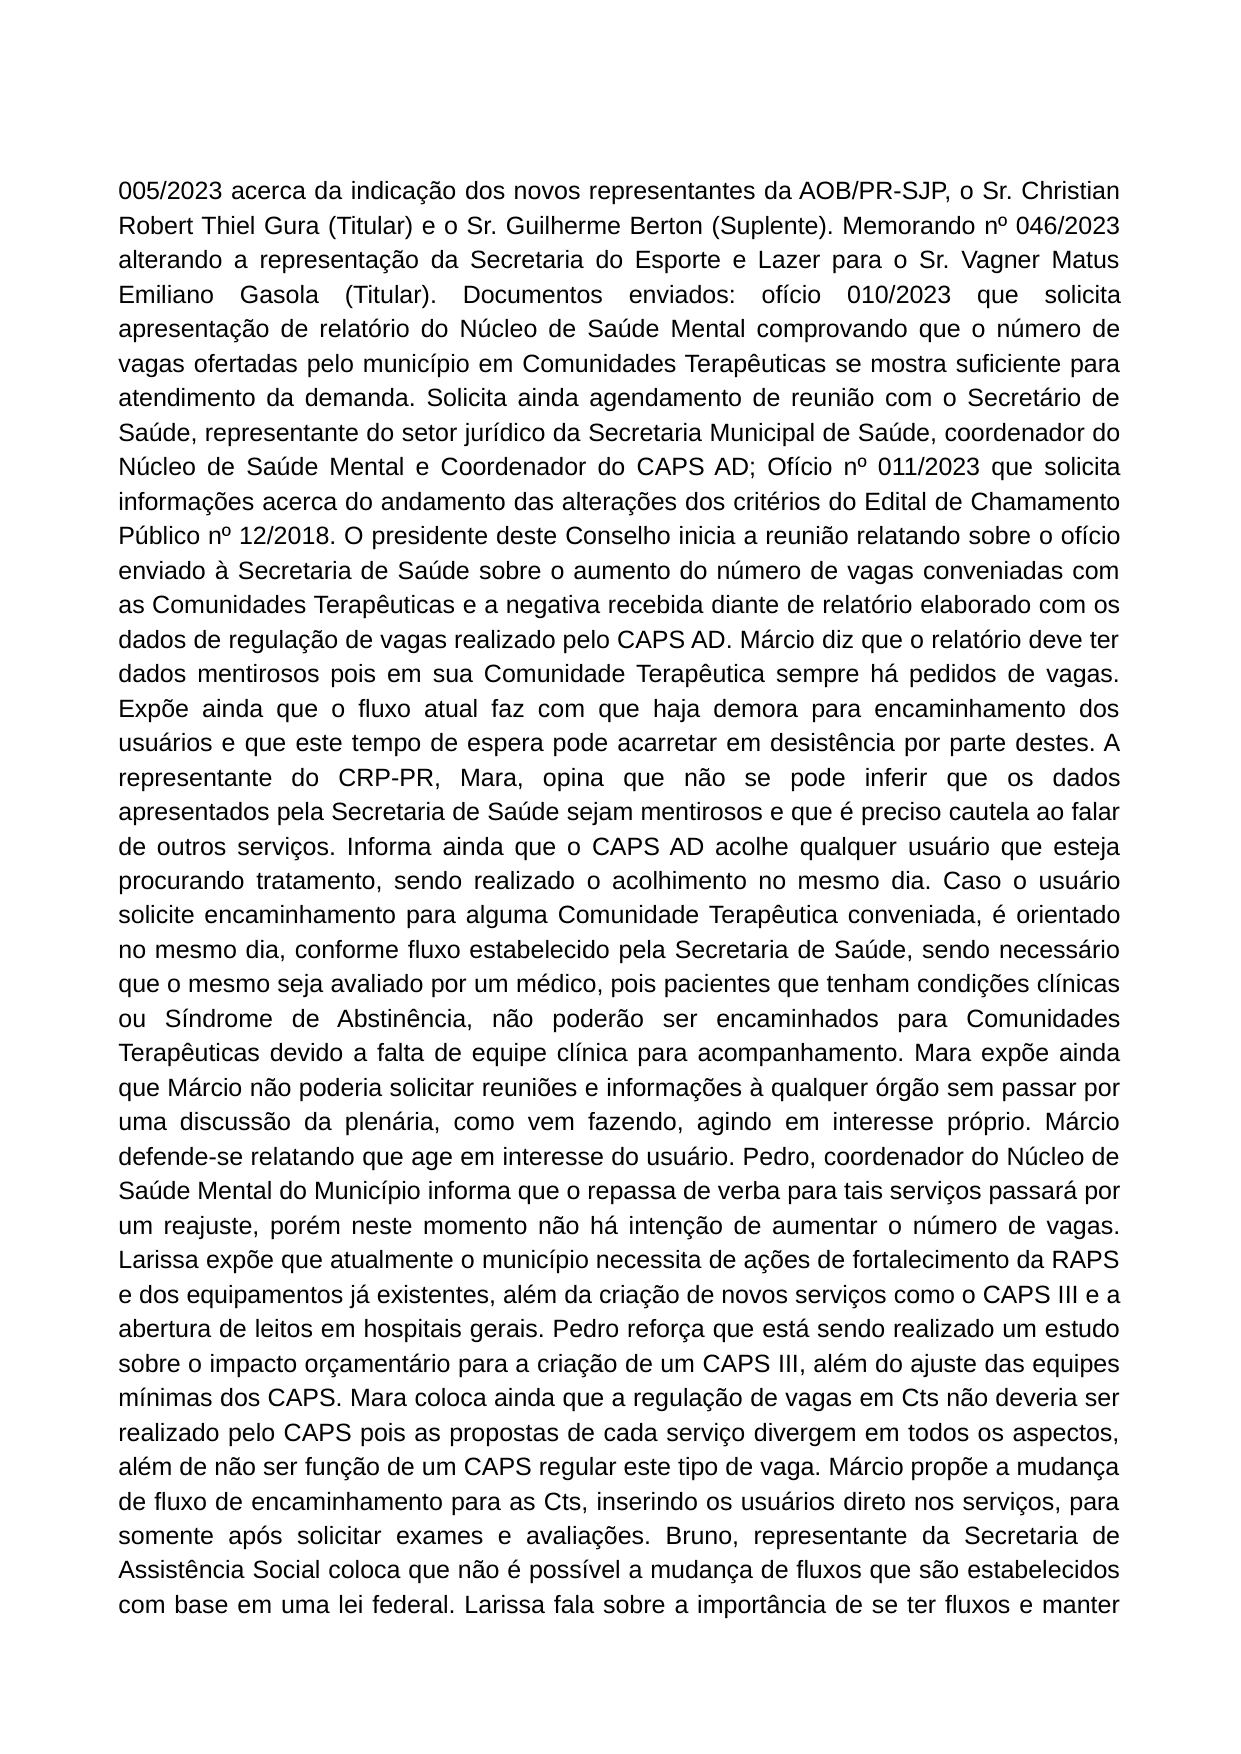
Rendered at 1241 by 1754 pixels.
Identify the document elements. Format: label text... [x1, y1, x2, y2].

text 005/2023 acerca da indicação dos novos representantes da AOB/PR-SJP, o Sr. Christian Robert Thiel Gura (Titular) e o Sr. Guilherme Berton (Suplente). Memorando nº 046/2023 alterando a representação da Secretaria do Esporte e Lazer para o Sr. Vagner Matus Emiliano Gasola (Titular). Documentos enviados: ofício 010/2023 que solicita apresentação de relatório do Núcleo de Saúde Mental comprovando que o número de vagas ofertadas pelo município em Comunidades Terapêuticas se mostra suficiente para atendimento da demanda. Solicita ainda agendamento de reunião com o Secretário de Saúde, representante do setor jurídico da Secretaria Municipal de Saúde, coordenador do Núcleo de Saúde Mental e Coordenador do CAPS AD; Ofício nº 011/2023 que solicita informações acerca do andamento das alterações dos critérios do Edital de Chamamento Público nº 12/2018. O presidente deste Conselho inicia a reunião relatando sobre o ofício enviado à Secretaria de Saúde sobre o aumento do número de vagas conveniadas com as Comunidades Terapêuticas e a negativa recebida diante de relatório elaborado com os dados de regulação de vagas realizado pelo CAPS AD. Márcio diz que o relatório deve ter dados mentirosos pois em sua Comunidade Terapêutica sempre há pedidos de vagas. Expõe ainda que o fluxo atual faz com que haja demora para encaminhamento dos usuários e que este tempo de espera pode acarretar em desistência por parte destes. A representante do CRP-PR, Mara, opina que não se pode inferir que os dados apresentados pela Secretaria de Saúde sejam mentirosos e que é preciso cautela ao falar de outros serviços. Informa ainda que o CAPS AD acolhe qualquer usuário que esteja procurando tratamento, sendo realizado o acolhimento no mesmo dia. Caso o usuário solicite encaminhamento para alguma Comunidade Terapêutica conveniada, é orientado no mesmo dia, conforme fluxo estabelecido pela Secretaria de Saúde, sendo necessário que o mesmo seja avaliado por um médico, pois pacientes que tenham condições clínicas ou Síndrome de Abstinência, não poderão ser encaminhados para Comunidades Terapêuticas devido a falta de equipe clínica para acompanhamento. Mara expõe ainda que Márcio não poderia solicitar reuniões e informações à qualquer órgão sem passar por uma discussão da plenária, como vem fazendo, agindo em interesse próprio. Márcio defende-se relatando que age em interesse do usuário. Pedro, coordenador do Núcleo de Saúde Mental do Município informa que o repassa de verba para tais serviços passará por um reajuste, porém neste momento não há intenção de aumentar o número de vagas. Larissa expõe que atualmente o município necessita de ações de fortalecimento da RAPS e dos equipamentos já existentes, além da criação de novos serviços como o CAPS III e a abertura de leitos em hospitais gerais. Pedro reforça que está sendo realizado um estudo sobre o impacto orçamentário para a criação de um CAPS III, além do ajuste das equipes mínimas dos CAPS. Mara coloca ainda que a regulação de vagas em Cts não deveria ser realizado pelo CAPS pois as propostas de cada serviço divergem em todos os aspectos, além de não ser função de um CAPS regular este tipo de vaga. Márcio propõe a mudança de fluxo de encaminhamento para as Cts, inserindo os usuários direto nos serviços, para somente após solicitar exames e avaliações. Bruno, representante da Secretaria de Assistência Social coloca que não é possível a mudança de fluxos que são estabelecidos com base em uma lei federal. Larissa fala sobre a importância de se ter fluxos e manter [118, 176, 1122, 1619]
